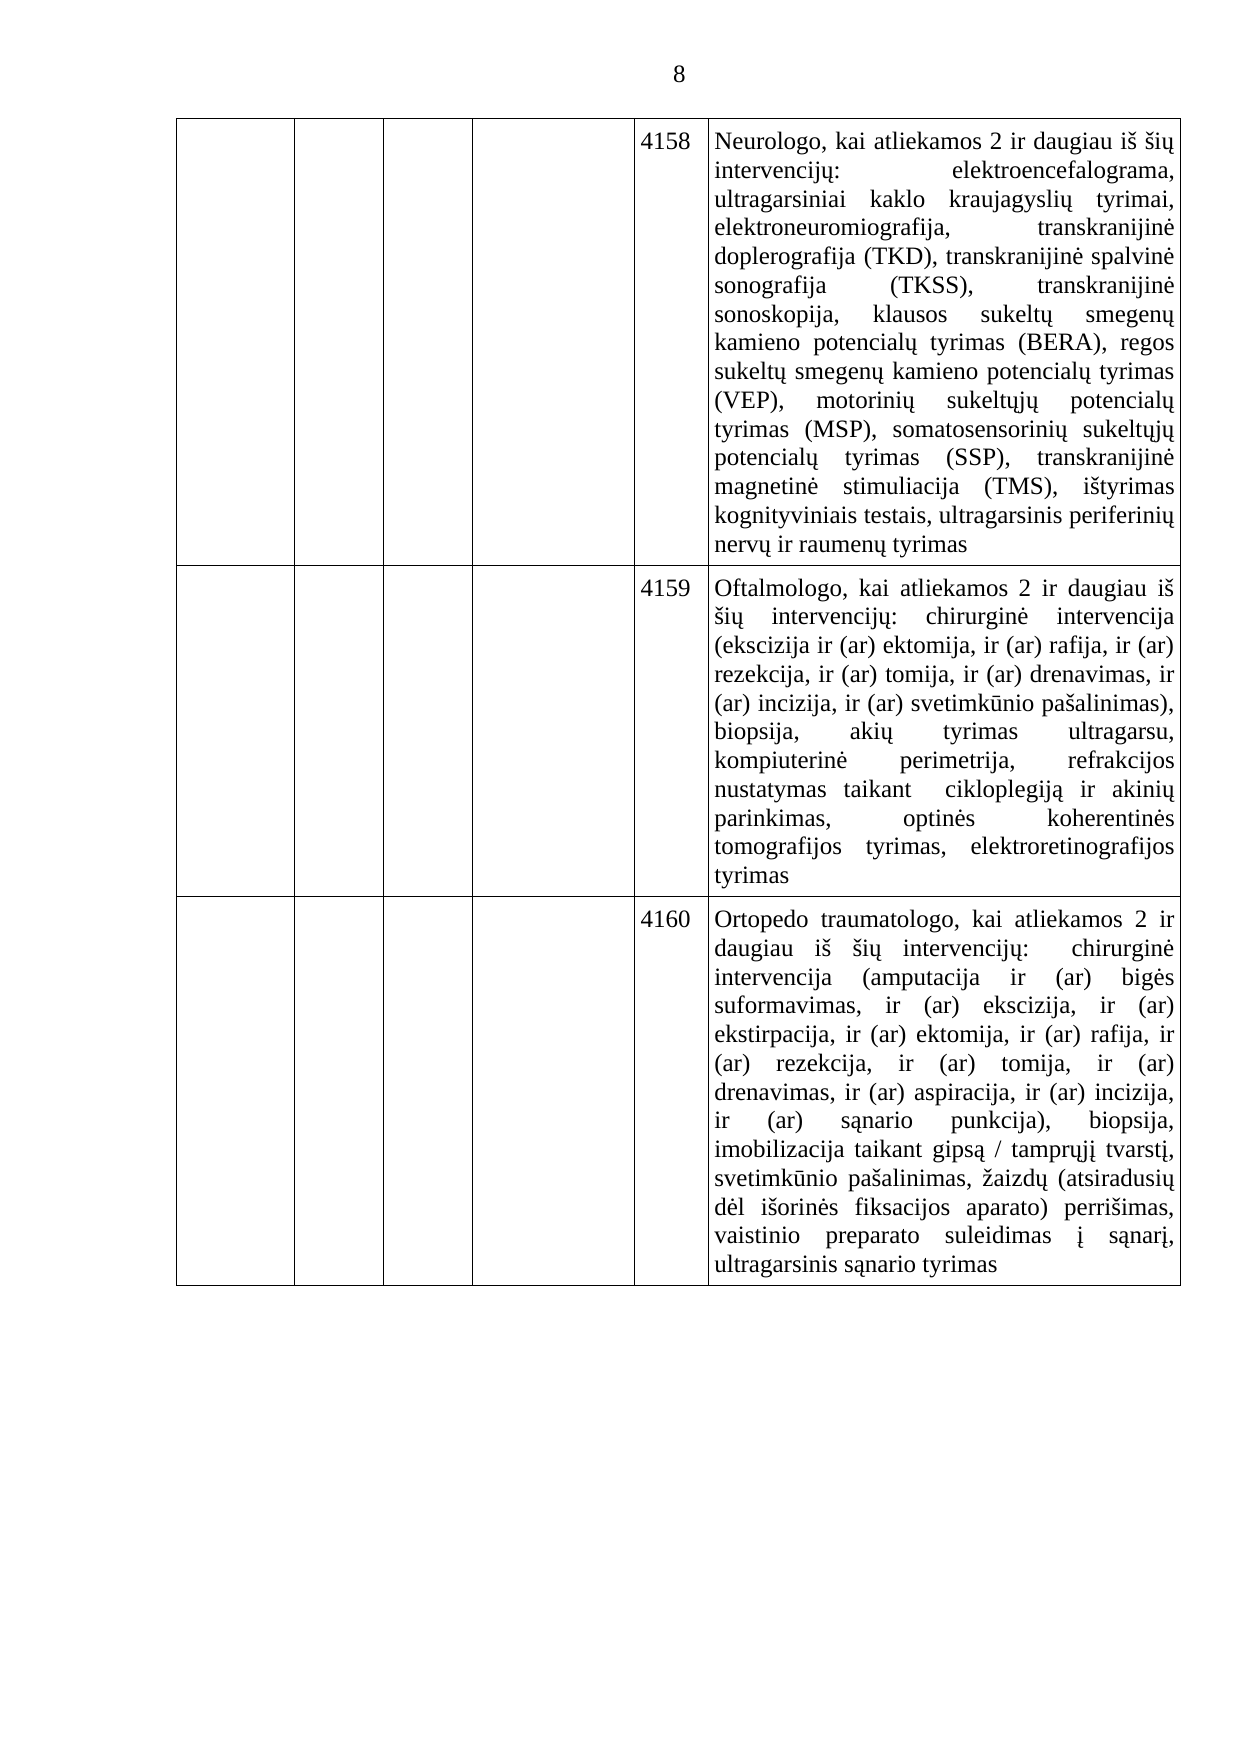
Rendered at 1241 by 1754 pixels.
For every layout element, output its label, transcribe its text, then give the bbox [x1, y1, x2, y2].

table_cell [473, 897, 634, 1285]
table_cell 4158 [635, 119, 708, 564]
table_cell [295, 566, 383, 896]
table_cell Oftalmologo, kai atliekamos 2 ir daugiau iš šių intervencijų: chirurginė intervencija (ekscizija ir (ar) ektomija, ir (ar) rafija, ir (ar) rezekcija, ir (ar) tomija, ir (ar) drenavimas, ir (ar) incizija, ir (ar) svetimkūnio pašalinimas), biopsija, akių tyrimas ultragarsu, kompiuterinė perimetrija, refrakcijos nustatymas taikant cikloplegiją ir akinių parinkimas, optinės koherentinės tomografijos tyrimas, elektroretinografijos tyrimas [709, 566, 1180, 896]
table_cell [384, 119, 472, 564]
table_cell [177, 119, 294, 564]
table_cell [384, 897, 472, 1285]
table_cell Neurologo, kai atliekamos 2 ir daugiau iš šių intervencijų: elektroencefalograma, ultragarsiniai kaklo kraujagyslių tyrimai, elektroneuromiografija, transkranijinė doplerografija (TKD), transkranijinė spalvinė sonografija (TKSS), transkranijinė sonoskopija, klausos sukeltų smegenų kamieno potencialų tyrimas (BERA), regos sukeltų smegenų kamieno potencialų tyrimas (VEP), motorinių sukeltųjų potencialų tyrimas (MSP), somatosensorinių sukeltųjų potencialų tyrimas (SSP), transkranijinė magnetinė stimuliacija (TMS), ištyrimas kognityviniais testais, ultragarsinis periferinių nervų ir raumenų tyrimas [709, 119, 1180, 564]
table_cell [177, 897, 294, 1285]
table_cell [295, 897, 383, 1285]
table_cell [177, 566, 294, 896]
table_cell Ortopedo traumatologo, kai atliekamos 2 ir daugiau iš šių intervencijų: chirurginė intervencija (amputacija ir (ar) bigės suformavimas, ir (ar) ekscizija, ir (ar) ekstirpacija, ir (ar) ektomija, ir (ar) rafija, ir (ar) rezekcija, ir (ar) tomija, ir (ar) drenavimas, ir (ar) aspiracija, ir (ar) incizija, ir (ar) sąnario punkcija), biopsija, imobilizacija taikant gipsą / tamprųjį tvarstį, svetimkūnio pašalinimas, žaizdų (atsiradusių dėl išorinės fiksacijos aparato) perrišimas, vaistinio preparato suleidimas į sąnarį, ultragarsinis sąnario tyrimas [709, 897, 1180, 1285]
table_cell [473, 119, 634, 564]
table_cell [295, 119, 383, 564]
table_cell 4160 [635, 897, 708, 1285]
table_cell [384, 566, 472, 896]
table_cell 4159 [635, 566, 708, 896]
table_cell [473, 566, 634, 896]
